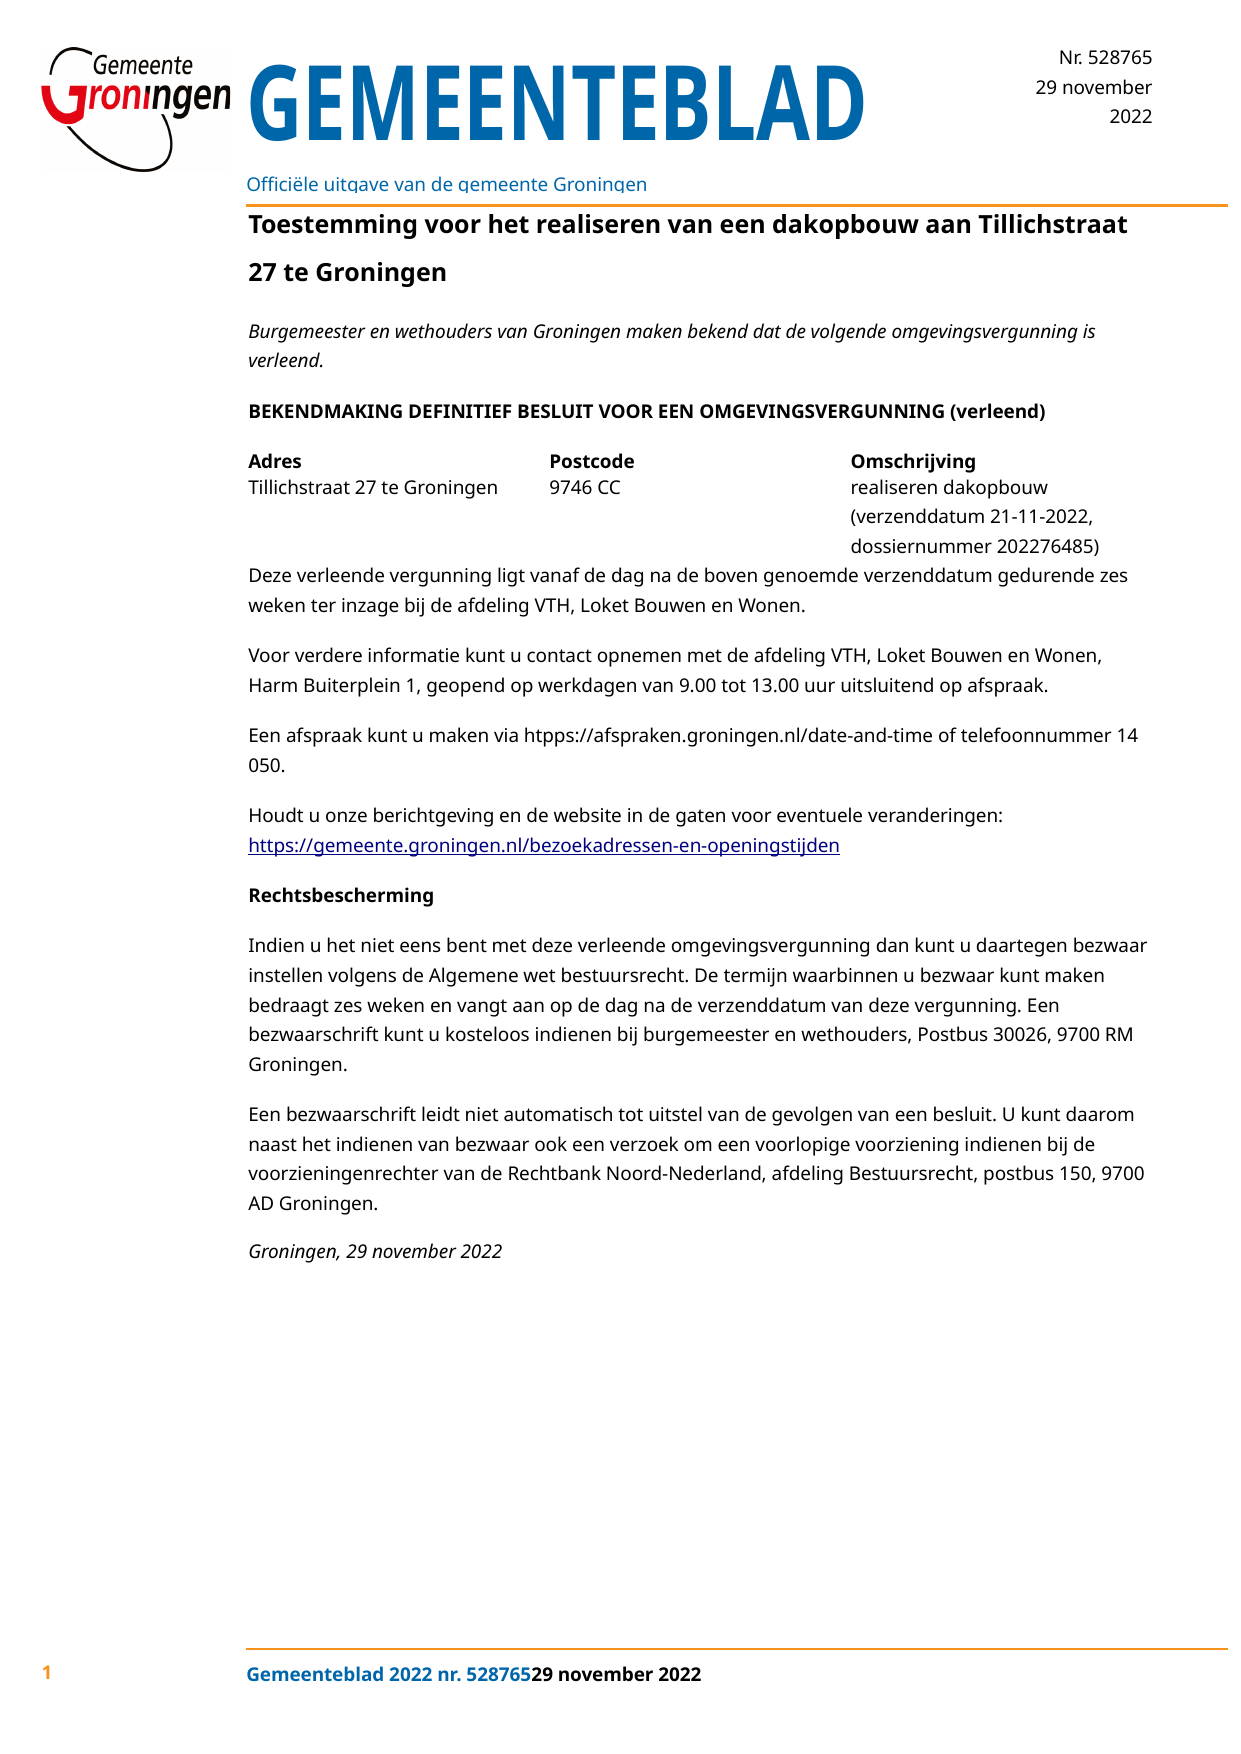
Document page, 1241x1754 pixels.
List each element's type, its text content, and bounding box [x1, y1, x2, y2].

text Houdt u onze berichtgeving en de website in de gaten voor eventuele veranderingen: https://gemeente.groningen.nl/bezoekadressen-en-openingstijden [248, 802, 1152, 858]
text Indien u het niet eens bent met deze verleende omgevingsvergunning dan kunt u daartegen bezwaar instellen volgens de Algemene wet bestuursrecht. De termijn waarbinnen u bezwaar kunt maken bedraagt zes weken en vangt aan op de dag na de verzenddatum van deze vergunning. Een bezwaarschrift kunt u kosteloos indienen bij burgemeester en wethouders, Postbus 30026, 9700 RM Groningen. [248, 933, 1152, 1077]
table_cell realiseren dakopbouw (verzenddatum 21-11-2022, dossiernummer 202276485) [850, 474, 1152, 559]
text Toestemming voor het realiseren van een dakopbouw aan Tillichstraat 27 te Groningen [248, 207, 1152, 288]
text Een afspraak kunt u maken via htpps://afspraken.groningen.nl/date-and-time of telefoonnummer 14 050. [248, 722, 1152, 778]
text Groningen, 29 november 2022 [248, 1238, 1152, 1264]
table_header Adres [248, 449, 549, 474]
text Een bezwaarschrift leidt niet automatisch tot uitstel van de gevolgen van een besluit. U kunt daarom naast het indienen van bezwaar ook een verzoek om een voorlopige voorziening indienen bij de voorzieningenrechter van de Rechtbank Noord-Nederland, afdeling Bestuursrecht, postbus 150, 9700 AD Groningen. [248, 1101, 1152, 1216]
table_header Omschrijving [850, 449, 1152, 474]
table_cell Tillichstraat 27 te Groningen [248, 474, 549, 559]
text Voor verdere informatie kunt u contact opnemen met de afdeling VTH, Loket Bouwen en Wonen, Harm Buiterplein 1, geopend op werkdagen van 9.00 tot 13.00 uur uitsluitend op afspraak. [248, 642, 1152, 698]
table_header Postcode [549, 449, 850, 474]
text Burgemeester en wethouders van Groningen maken bekend dat de volgende omgevingsvergunning is verleend. [248, 318, 1152, 373]
text Deze verleende vergunning ligt vanaf de dag na de boven genoemde verzenddatum gedurende zes weken ter inzage bij de afdeling VTH, Loket Bouwen en Wonen. [248, 562, 1152, 618]
picture [41, 47, 231, 172]
text Rechtsbescherming [248, 882, 1152, 908]
table_cell 9746 CC [549, 474, 850, 559]
text BEKENDMAKING DEFINITIEF BESLUIT VOOR EEN OMGEVINGSVERGUNNING (verleend) [248, 398, 1152, 424]
